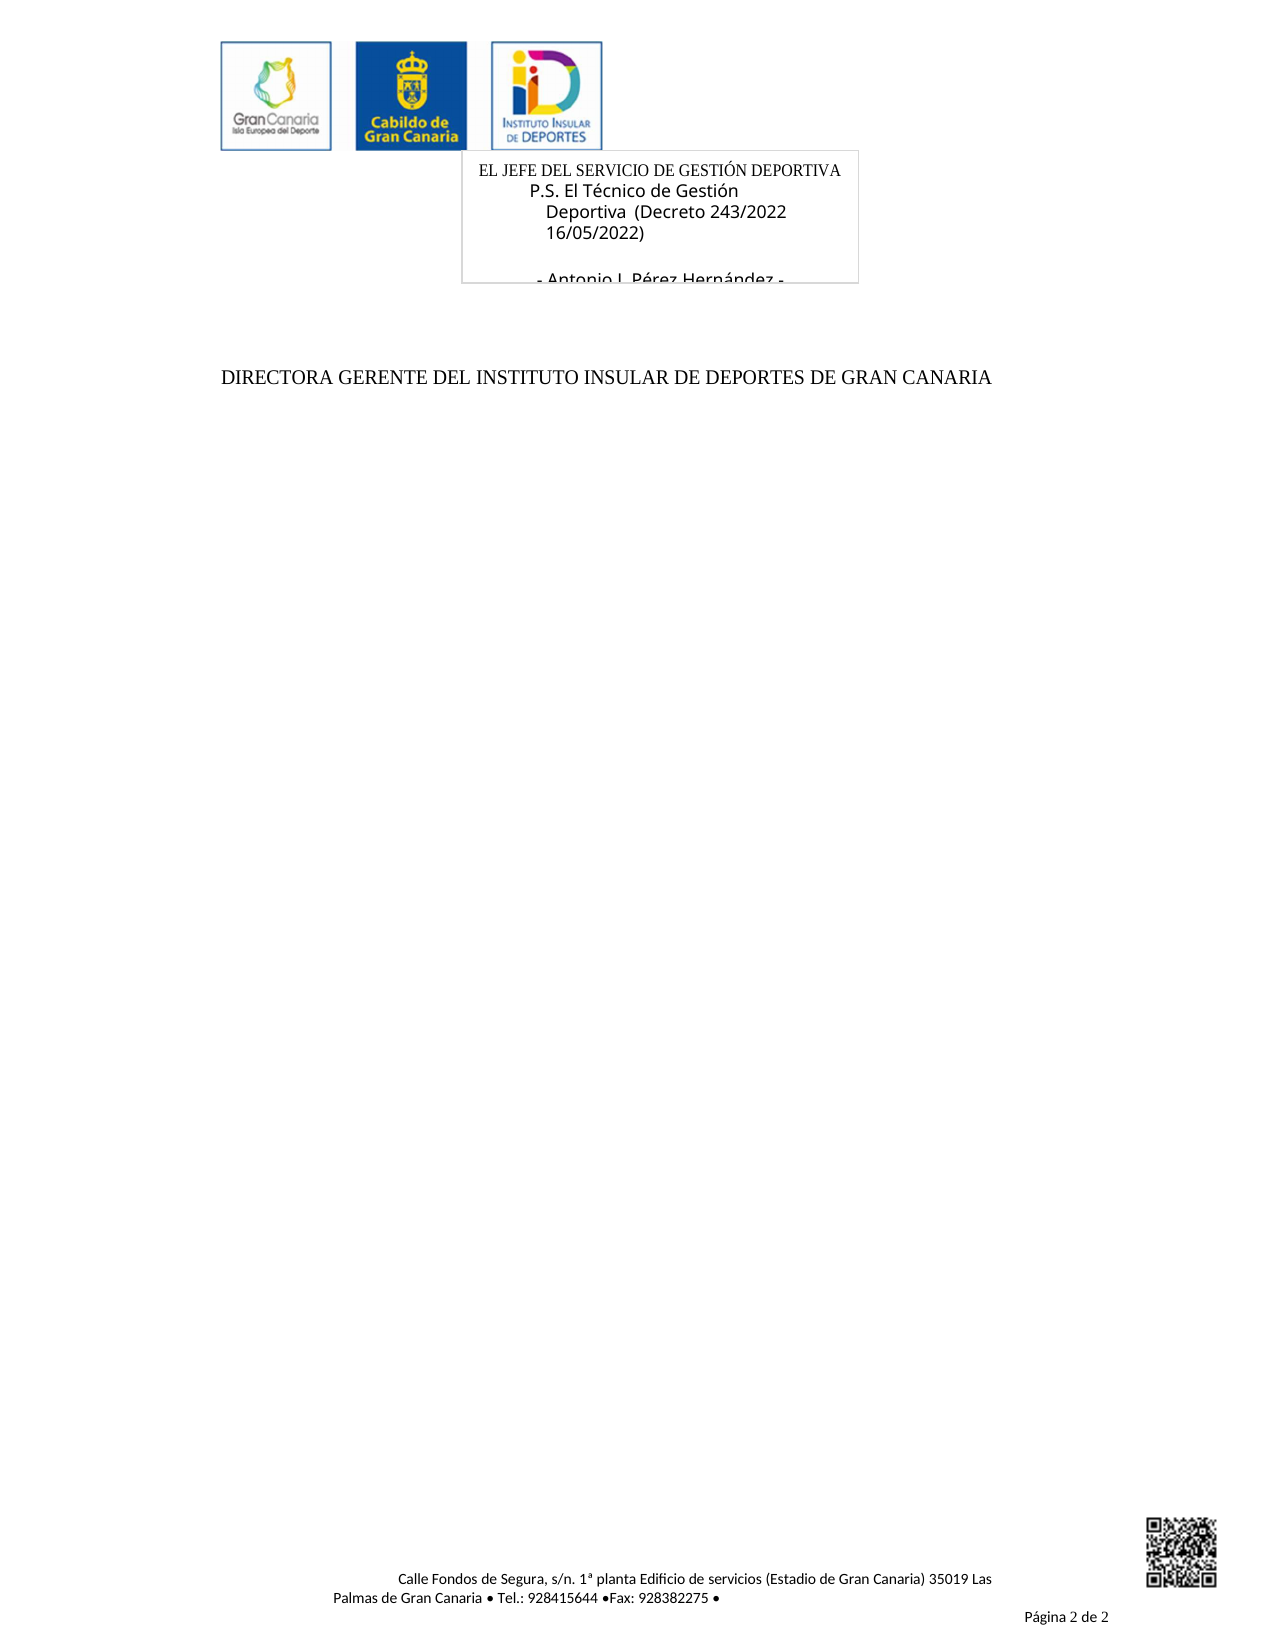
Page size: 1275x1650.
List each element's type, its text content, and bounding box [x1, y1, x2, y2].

text - Antonio J. Pérez Hernández - [463, 268, 858, 282]
text EL JEFE DEL SERVICIO DE GESTIÓN DEPORTIVA [463, 159, 857, 180]
text P.S. El Técnico de Gestión Deportiva (Decreto 243/2022 16/05/2022) [529, 180, 790, 243]
text DIRECTORA GERENTE DEL INSTITUTO INSULAR DE DEPORTES DE GRAN CANARIA [221, 365, 1229, 389]
